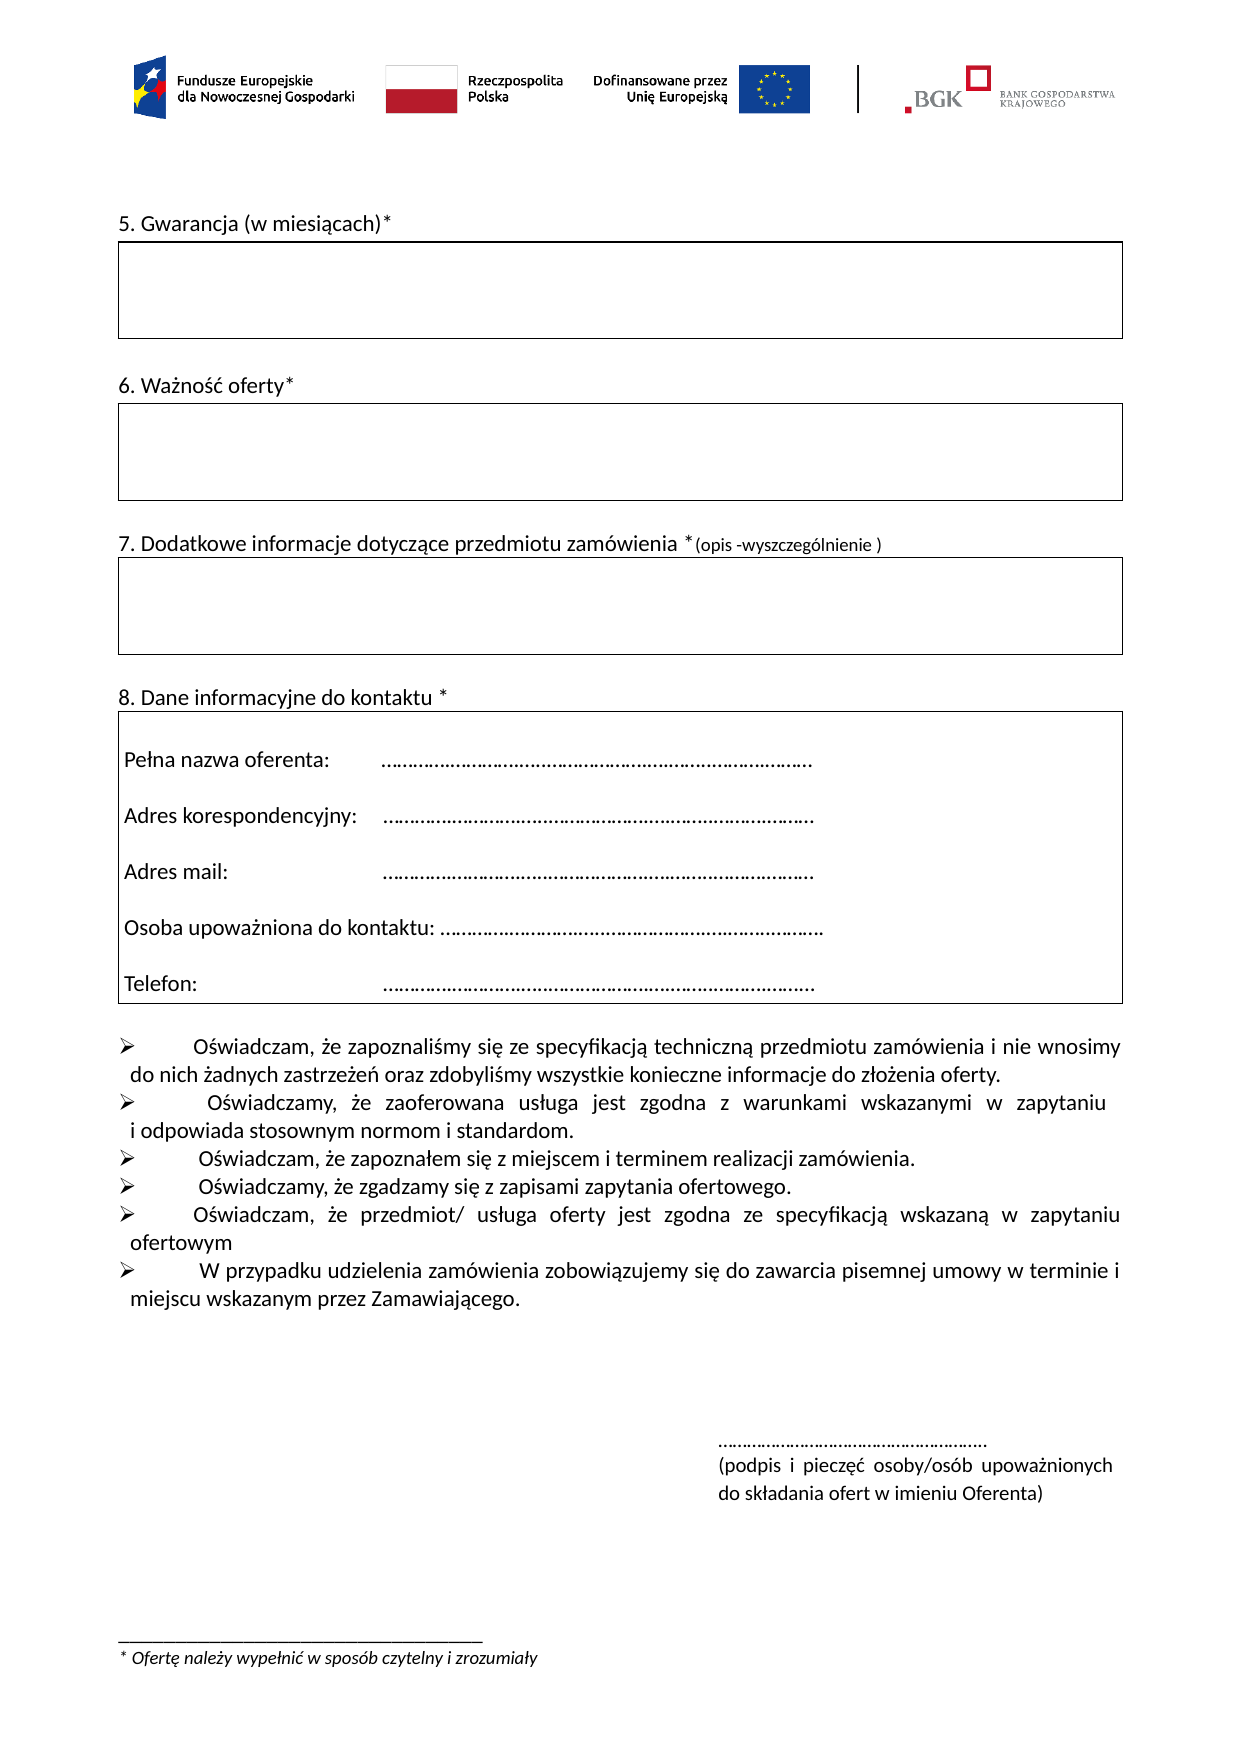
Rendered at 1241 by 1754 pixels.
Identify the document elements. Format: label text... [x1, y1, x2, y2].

list Oświadczam, że przedmiot/ usługa oferty jest zgodna ze specyfikacją wskazaną w zapytaniu ofertowym [118, 1201, 1122, 1257]
text ________________________________ [118, 1618, 1122, 1646]
text 6. Ważność oferty* [118, 371, 1122, 399]
list W przypadku udzielenia zamówienia zobowiązujemy się do zawarcia pisemnej umowy w terminie i miejscu wskazanym przez Zamawiającego. [118, 1257, 1122, 1313]
table_header [119, 558, 1122, 653]
text (podpis i pieczęć osoby/osób upoważnionych do składania ofert w imieniu Oferenta) [118, 1453, 1122, 1506]
list Oświadczam, że zapoznaliśmy się ze specyfikacją techniczną przedmiotu zamówienia i nie wnosimy do nich żadnych zastrzeżeń oraz zdobyliśmy wszystkie konieczne informacje do złożenia oferty. [118, 1032, 1122, 1088]
table_header Pełna nazwa oferenta: ………….………….…..……………….….……..……….……… Adres korespondencyjny: ………….………….…..……………….….……..……….……… Adres mail: ………….………….…..……………….….……..……….……… Osoba upoważniona do kontaktu: ………….………….…..……………….….……..………. Telefon: ………….………….…..……………….….……..……….……... [119, 712, 1122, 1003]
table_header [119, 243, 1122, 338]
list Oświadczam, że zapoznałem się z miejscem i terminem realizacji zamówienia. [118, 1144, 1122, 1172]
picture [118, 39, 1131, 135]
text 7. Dodatkowe informacje dotyczące przedmiotu zamówienia *(opis -wyszczególnienie ) [118, 529, 1122, 557]
text * Ofertę należy wypełnić w sposób czytelny i zrozumiały [118, 1646, 1122, 1669]
list Oświadczamy, że zaoferowana usługa jest zgodna z warunkami wskazanymi w zapytaniu i odpowiada stosownym normom i standardom. [118, 1088, 1122, 1144]
text ……………………………………………….. [118, 1425, 1122, 1453]
text 8. Dane informacyjne do kontaktu * [118, 683, 1122, 711]
list Oświadczamy, że zgadzamy się z zapisami zapytania ofertowego. [118, 1172, 1122, 1201]
text 5. Gwarancja (w miesiącach)* [118, 209, 1122, 237]
table_header [119, 404, 1122, 500]
